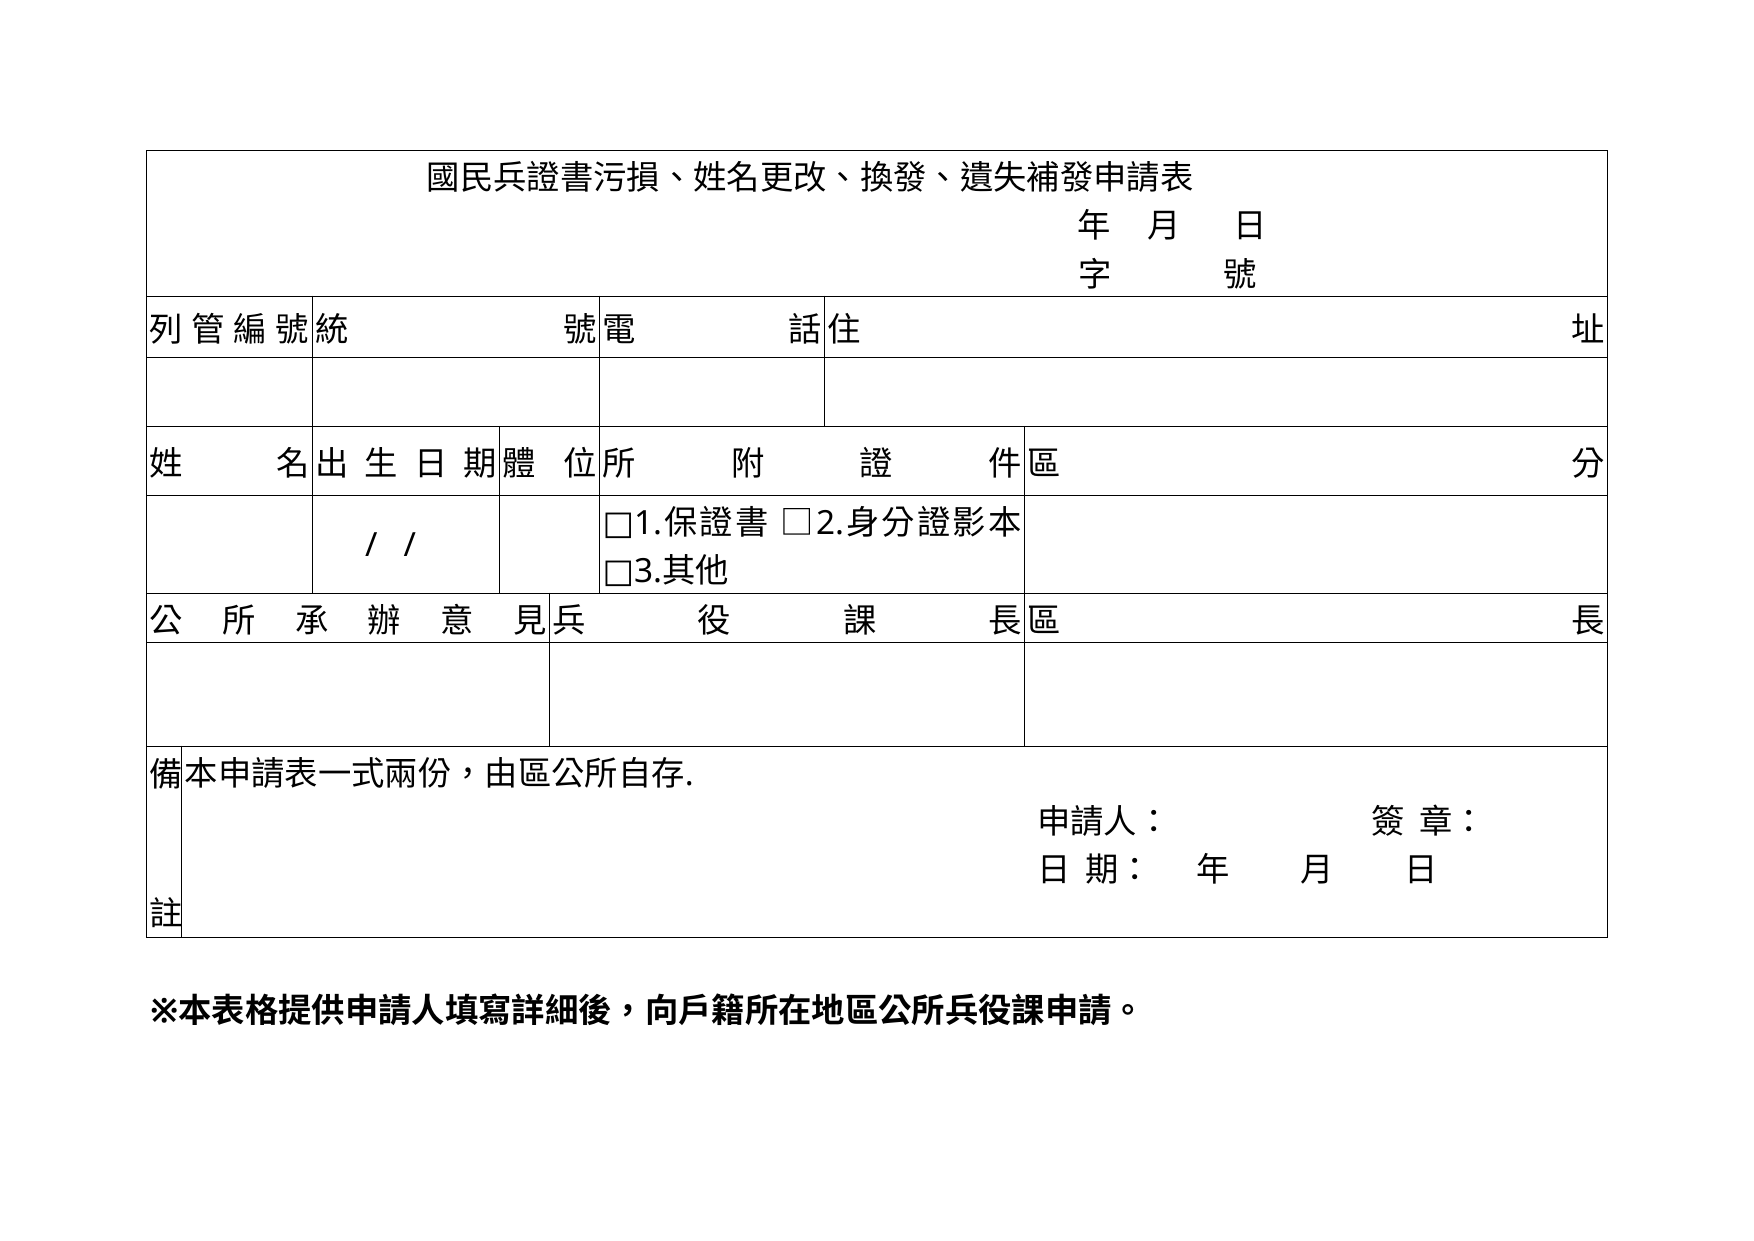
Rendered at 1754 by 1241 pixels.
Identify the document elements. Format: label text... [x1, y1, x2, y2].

table_cell 住址 [825, 297, 1607, 357]
table_cell [500, 496, 599, 592]
table_cell 電話 [600, 297, 824, 357]
table_cell 列管編號 [147, 297, 312, 357]
table_cell / / [313, 496, 499, 592]
table_cell 公所承辦意見 [147, 594, 549, 642]
table_cell 區長 [1025, 594, 1607, 642]
table_cell [825, 358, 1607, 426]
table_cell □1.保證書 □2.身分證影本 □3.其他 [600, 496, 1024, 592]
table_cell 本申請表一式兩份，由區公所自存. 申請人： 簽 章： 日 期： 年 月 日 [182, 747, 1607, 937]
table_header 國民兵證書污損、姓名更改、換發、遺失補發申請表 年 月 日 字 號 [147, 151, 1607, 296]
table_cell 統號 [313, 297, 599, 357]
table_cell 備 註 [147, 747, 181, 937]
table_cell 體位 [500, 427, 599, 494]
table_cell [1025, 643, 1607, 746]
table_cell 所附證件 [600, 427, 1024, 494]
text ※本表格提供申請人填寫詳細後，向戶籍所在地區公所兵役課申請。 [150, 983, 1604, 1032]
table_cell [1025, 496, 1607, 592]
table_cell 出生日期 [313, 427, 499, 494]
table_cell [147, 496, 312, 592]
table_cell 區分 [1025, 427, 1607, 494]
table_cell [147, 358, 312, 426]
table_cell 兵役課長 [550, 594, 1024, 642]
table_cell [550, 643, 1024, 746]
table_cell [600, 358, 824, 426]
table_cell 姓名 [147, 427, 312, 494]
table_cell [147, 643, 549, 746]
table_cell [313, 358, 599, 426]
